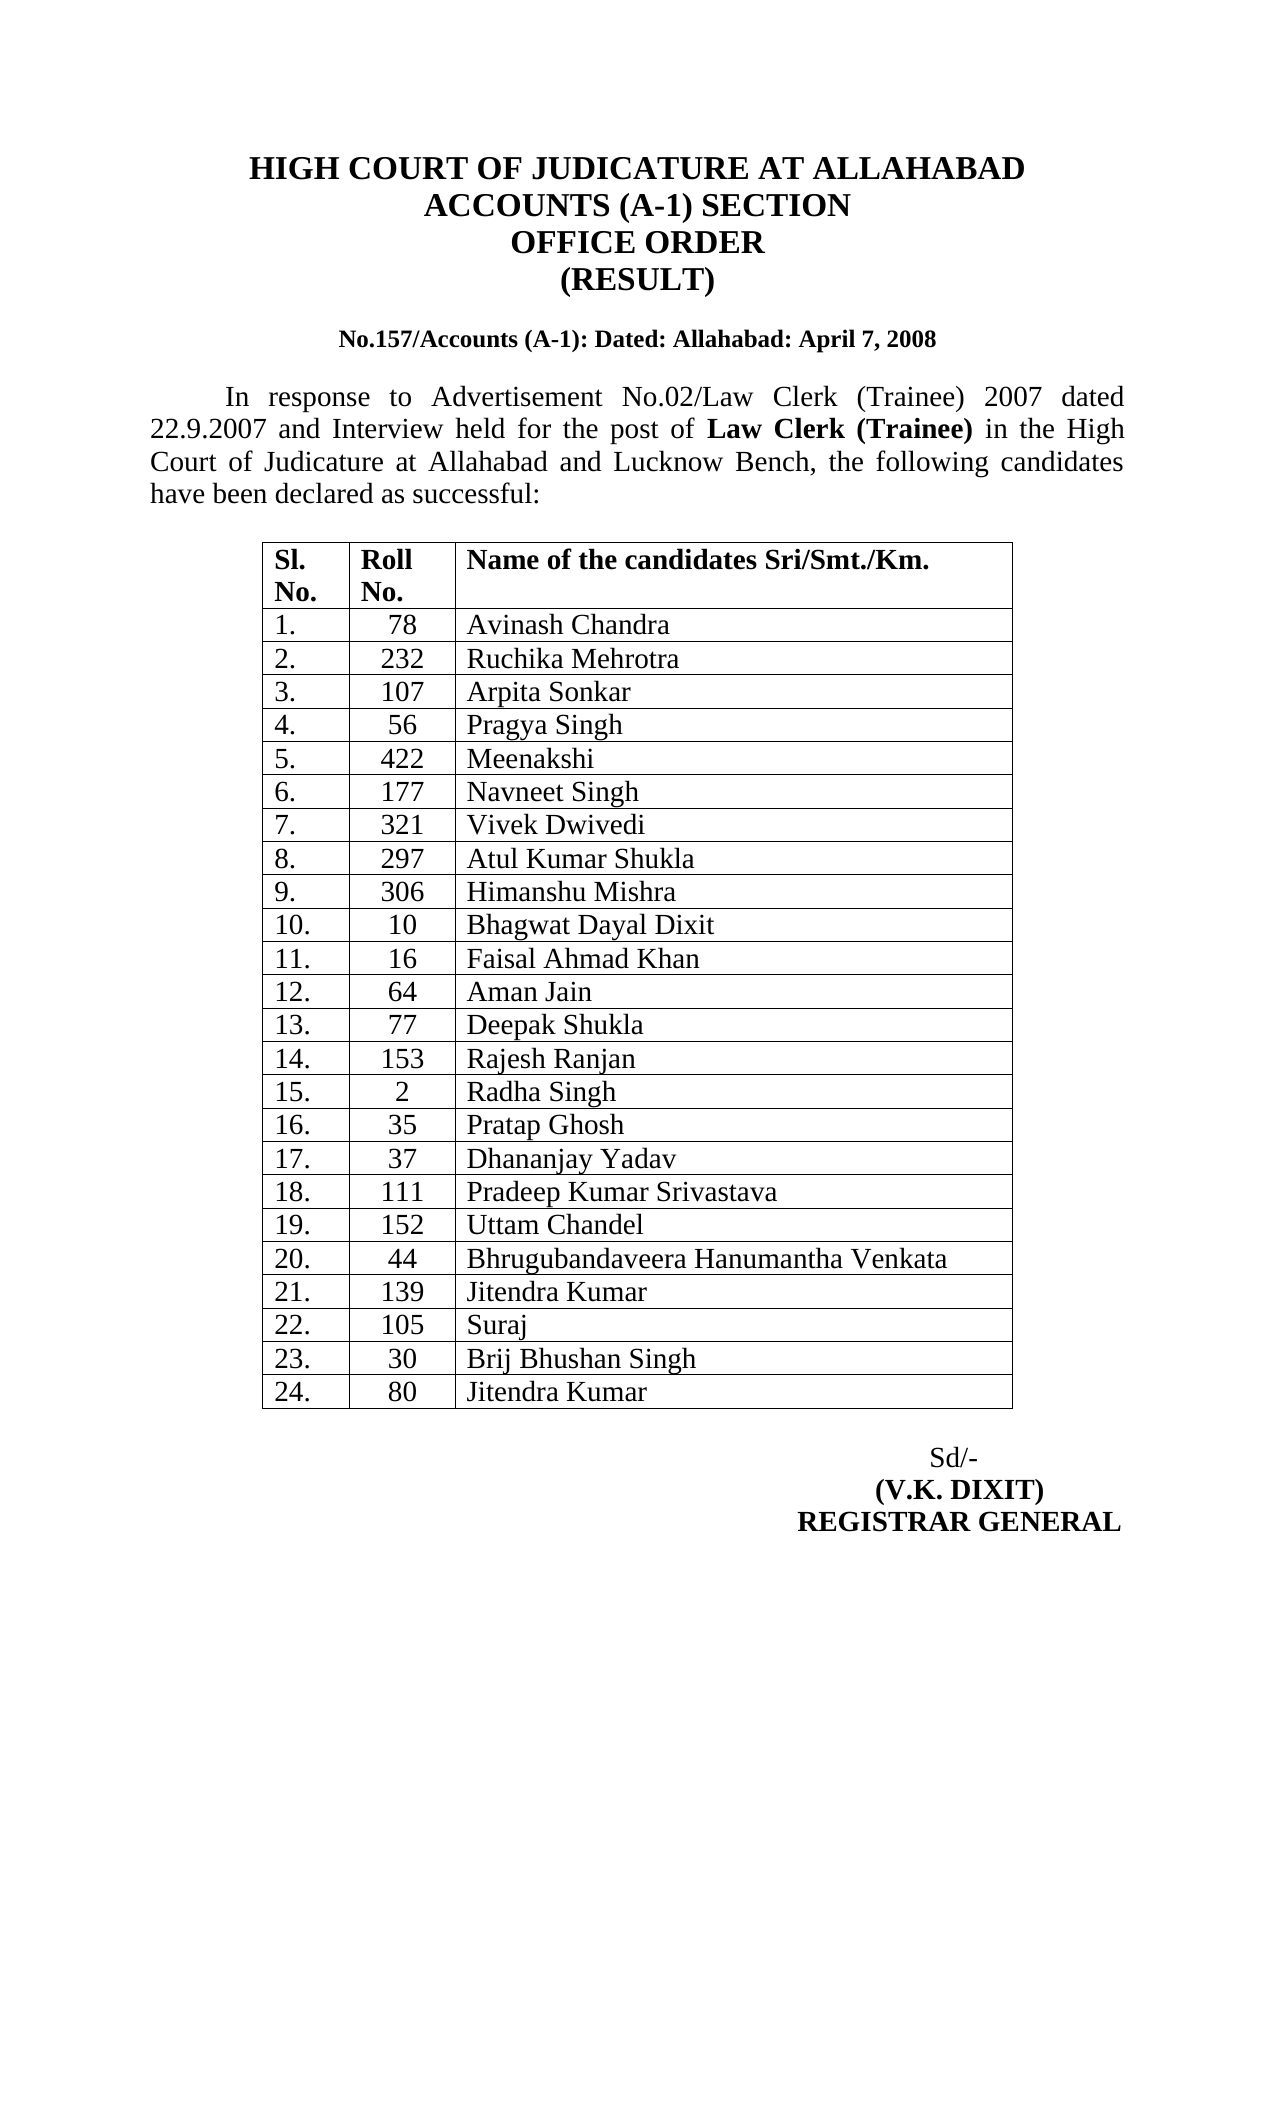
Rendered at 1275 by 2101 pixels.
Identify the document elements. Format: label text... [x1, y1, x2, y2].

table_cell Meenakshi [456, 742, 1012, 774]
table_cell Ruchika Mehrotra [456, 642, 1012, 674]
table_cell 2 [350, 1075, 455, 1108]
table_cell 9. [263, 875, 349, 908]
table_cell 64 [350, 975, 455, 1008]
table_cell 297 [350, 842, 455, 874]
table_cell Pratap Ghosh [456, 1109, 1012, 1141]
table_cell 422 [350, 742, 455, 774]
text Sd/- [825, 1441, 1125, 1473]
table_cell Suraj [456, 1309, 1012, 1341]
table_cell 18. [263, 1175, 349, 1208]
table_cell 153 [350, 1042, 455, 1074]
table_cell 3. [263, 675, 349, 708]
table_cell Arpita Sonkar [456, 675, 1012, 708]
table_cell 77 [350, 1009, 455, 1041]
table_cell 23. [263, 1342, 349, 1374]
table_cell 232 [350, 642, 455, 674]
table_cell 306 [350, 875, 455, 908]
text (V.K. DIXIT) [794, 1473, 1125, 1506]
table_cell Pradeep Kumar Srivastava [456, 1175, 1012, 1208]
table_cell 17. [263, 1142, 349, 1174]
table_cell 139 [350, 1275, 455, 1308]
table_cell 177 [350, 775, 455, 808]
table_cell 10 [350, 909, 455, 941]
table_cell 35 [350, 1109, 455, 1141]
table_cell Avinash Chandra [456, 609, 1012, 641]
table_cell 6. [263, 775, 349, 808]
text OFFICE ORDER [150, 224, 1125, 261]
table_cell Atul Kumar Shukla [456, 842, 1012, 874]
table_cell 22. [263, 1309, 349, 1341]
table_cell 8. [263, 842, 349, 874]
table_cell 5. [263, 742, 349, 774]
table_cell 4. [263, 709, 349, 741]
table_cell 2. [263, 642, 349, 674]
table_cell Rajesh Ranjan [456, 1042, 1012, 1074]
table_cell 13. [263, 1009, 349, 1041]
table_cell 12. [263, 975, 349, 1008]
table_cell Pragya Singh [456, 709, 1012, 741]
table_cell 7. [263, 809, 349, 841]
table_cell 44 [350, 1242, 455, 1274]
text REGISTRAR GENERAL [794, 1506, 1125, 1538]
text In response to Advertisement No.02/Law Clerk (Trainee) 2007 dated 22.9.2007 and Interview held for the post of Law Clerk (Trainee) in the High Court of Judicature at Allahabad and Lucknow Bench, the following candidates have been declared as successful: [150, 381, 1125, 510]
text ACCOUNTS (A-1) SECTION [150, 187, 1125, 224]
table_cell 107 [350, 675, 455, 708]
table_cell 11. [263, 942, 349, 974]
table_cell 105 [350, 1309, 455, 1341]
table_cell Brij Bhushan Singh [456, 1342, 1012, 1374]
table_cell Radha Singh [456, 1075, 1012, 1108]
table_cell 152 [350, 1209, 455, 1241]
table_cell 24. [263, 1375, 349, 1408]
table_cell Bhagwat Dayal Dixit [456, 909, 1012, 941]
table_cell 14. [263, 1042, 349, 1074]
table_cell Deepak Shukla [456, 1009, 1012, 1041]
text No.157/Accounts (A-1): Dated: Allahabad: April 7, 2008 [150, 325, 1125, 353]
table_cell Aman Jain [456, 975, 1012, 1008]
table_header Roll No. [350, 543, 455, 608]
table_cell 21. [263, 1275, 349, 1308]
table_cell 30 [350, 1342, 455, 1374]
table_cell 80 [350, 1375, 455, 1408]
table_cell Uttam Chandel [456, 1209, 1012, 1241]
table_cell Dhananjay Yadav [456, 1142, 1012, 1174]
table_cell Vivek Dwivedi [456, 809, 1012, 841]
table_header Sl. No. [263, 543, 349, 608]
table_cell Bhrugubandaveera Hanumantha Venkata [456, 1242, 1012, 1274]
table_cell Jitendra Kumar [456, 1375, 1012, 1408]
table_cell 56 [350, 709, 455, 741]
table_cell 321 [350, 809, 455, 841]
table_cell Navneet Singh [456, 775, 1012, 808]
table_cell Jitendra Kumar [456, 1275, 1012, 1308]
table_cell 10. [263, 909, 349, 941]
table_cell 19. [263, 1209, 349, 1241]
table_cell Himanshu Mishra [456, 875, 1012, 908]
table_cell 15. [263, 1075, 349, 1108]
text HIGH COURT OF JUDICATURE AT ALLAHABAD [150, 150, 1125, 187]
table_cell Faisal Ahmad Khan [456, 942, 1012, 974]
text (RESULT) [150, 261, 1125, 297]
table_header Name of the candidates Sri/Smt./Km. [456, 543, 1012, 608]
table_cell 16 [350, 942, 455, 974]
table_cell 20. [263, 1242, 349, 1274]
table_cell 1. [263, 609, 349, 641]
table_cell 37 [350, 1142, 455, 1174]
table_cell 78 [350, 609, 455, 641]
table_cell 111 [350, 1175, 455, 1208]
table_cell 16. [263, 1109, 349, 1141]
